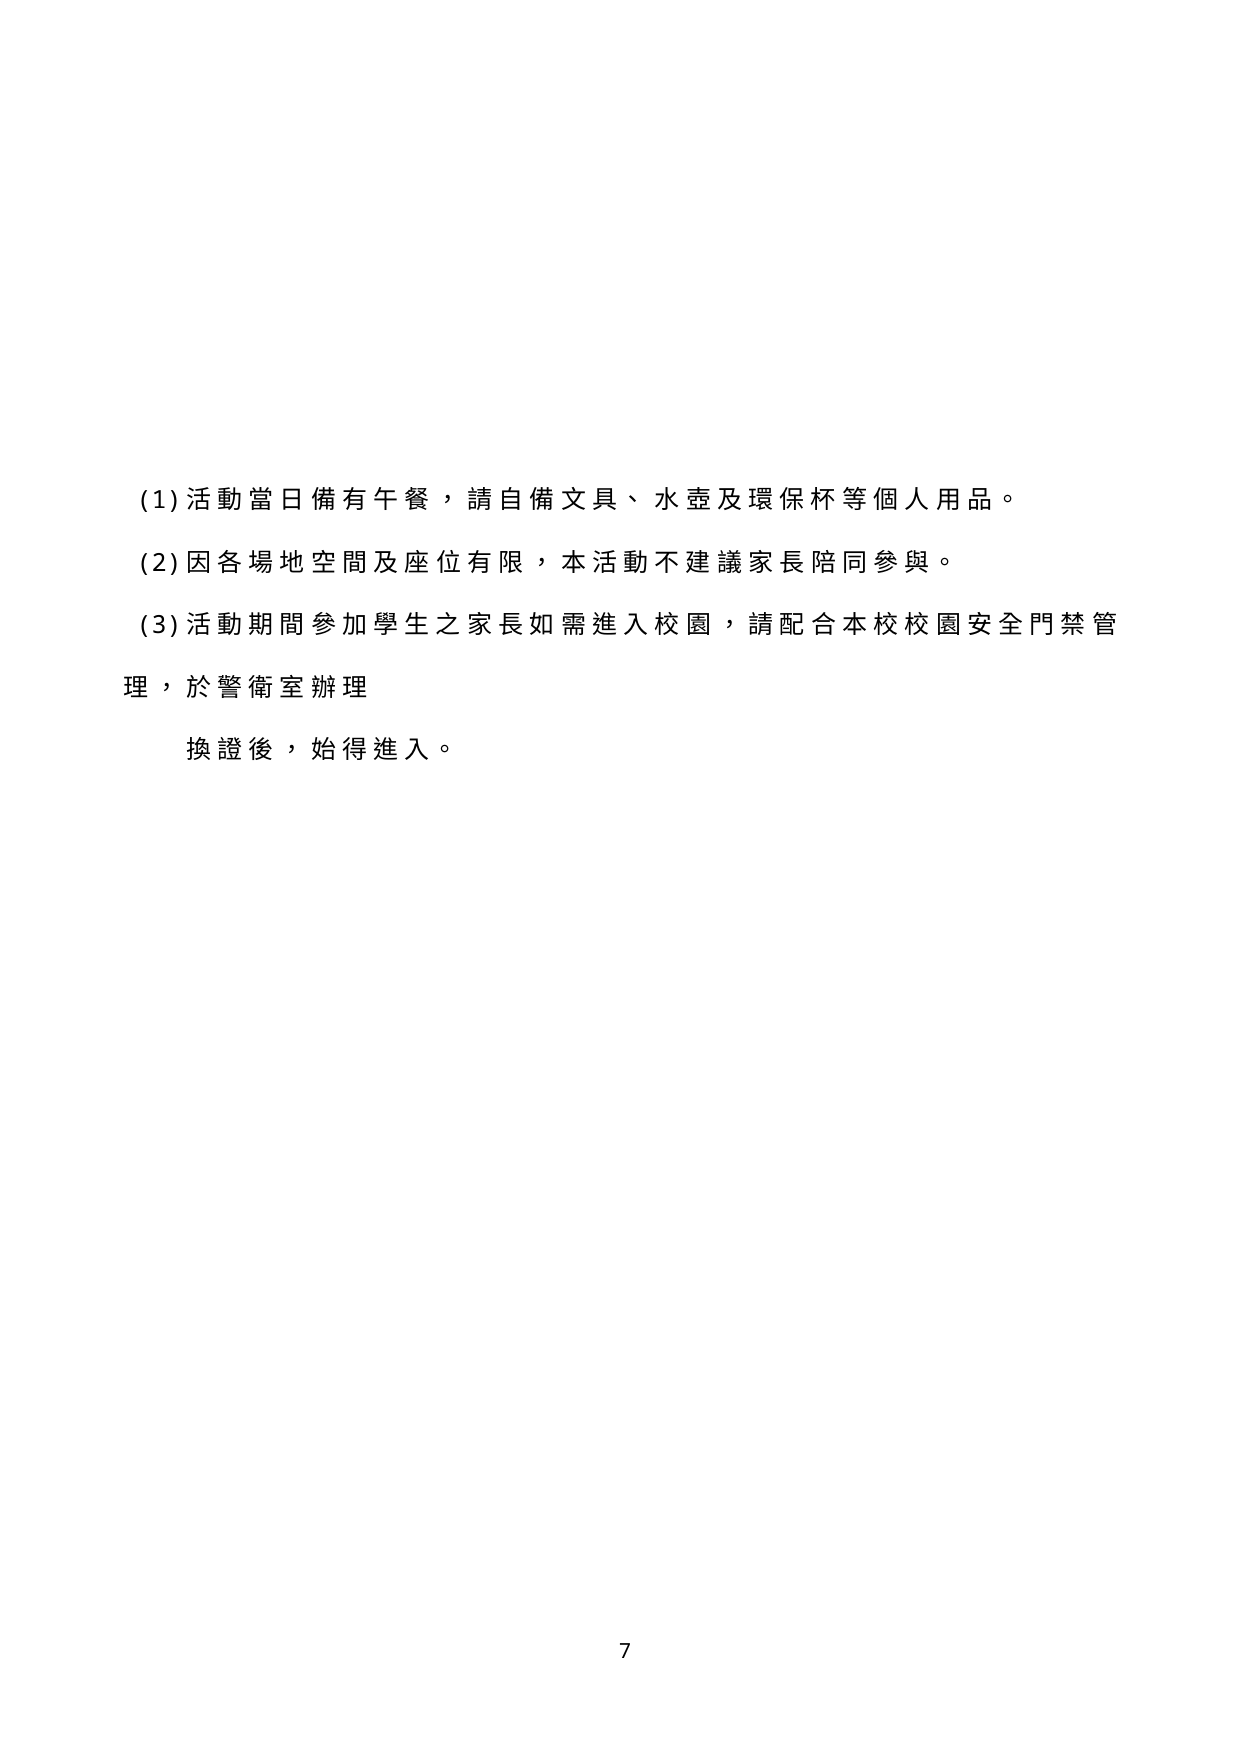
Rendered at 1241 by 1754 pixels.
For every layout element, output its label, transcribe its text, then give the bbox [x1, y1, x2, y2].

text (2)因各場地空間及座位有限，本活動不建議家長陪同參與。 [120, 518, 1120, 581]
text (3)活動期間參加學生之家長如需進入校園，請配合本校校園安全門禁管理，於警衛室辦理 [120, 581, 1120, 706]
text (1)活動當日備有午餐，請自備文具、水壺及環保杯等個人用品。 [120, 456, 1120, 518]
text 換證後，始得進入。 [120, 706, 1120, 768]
